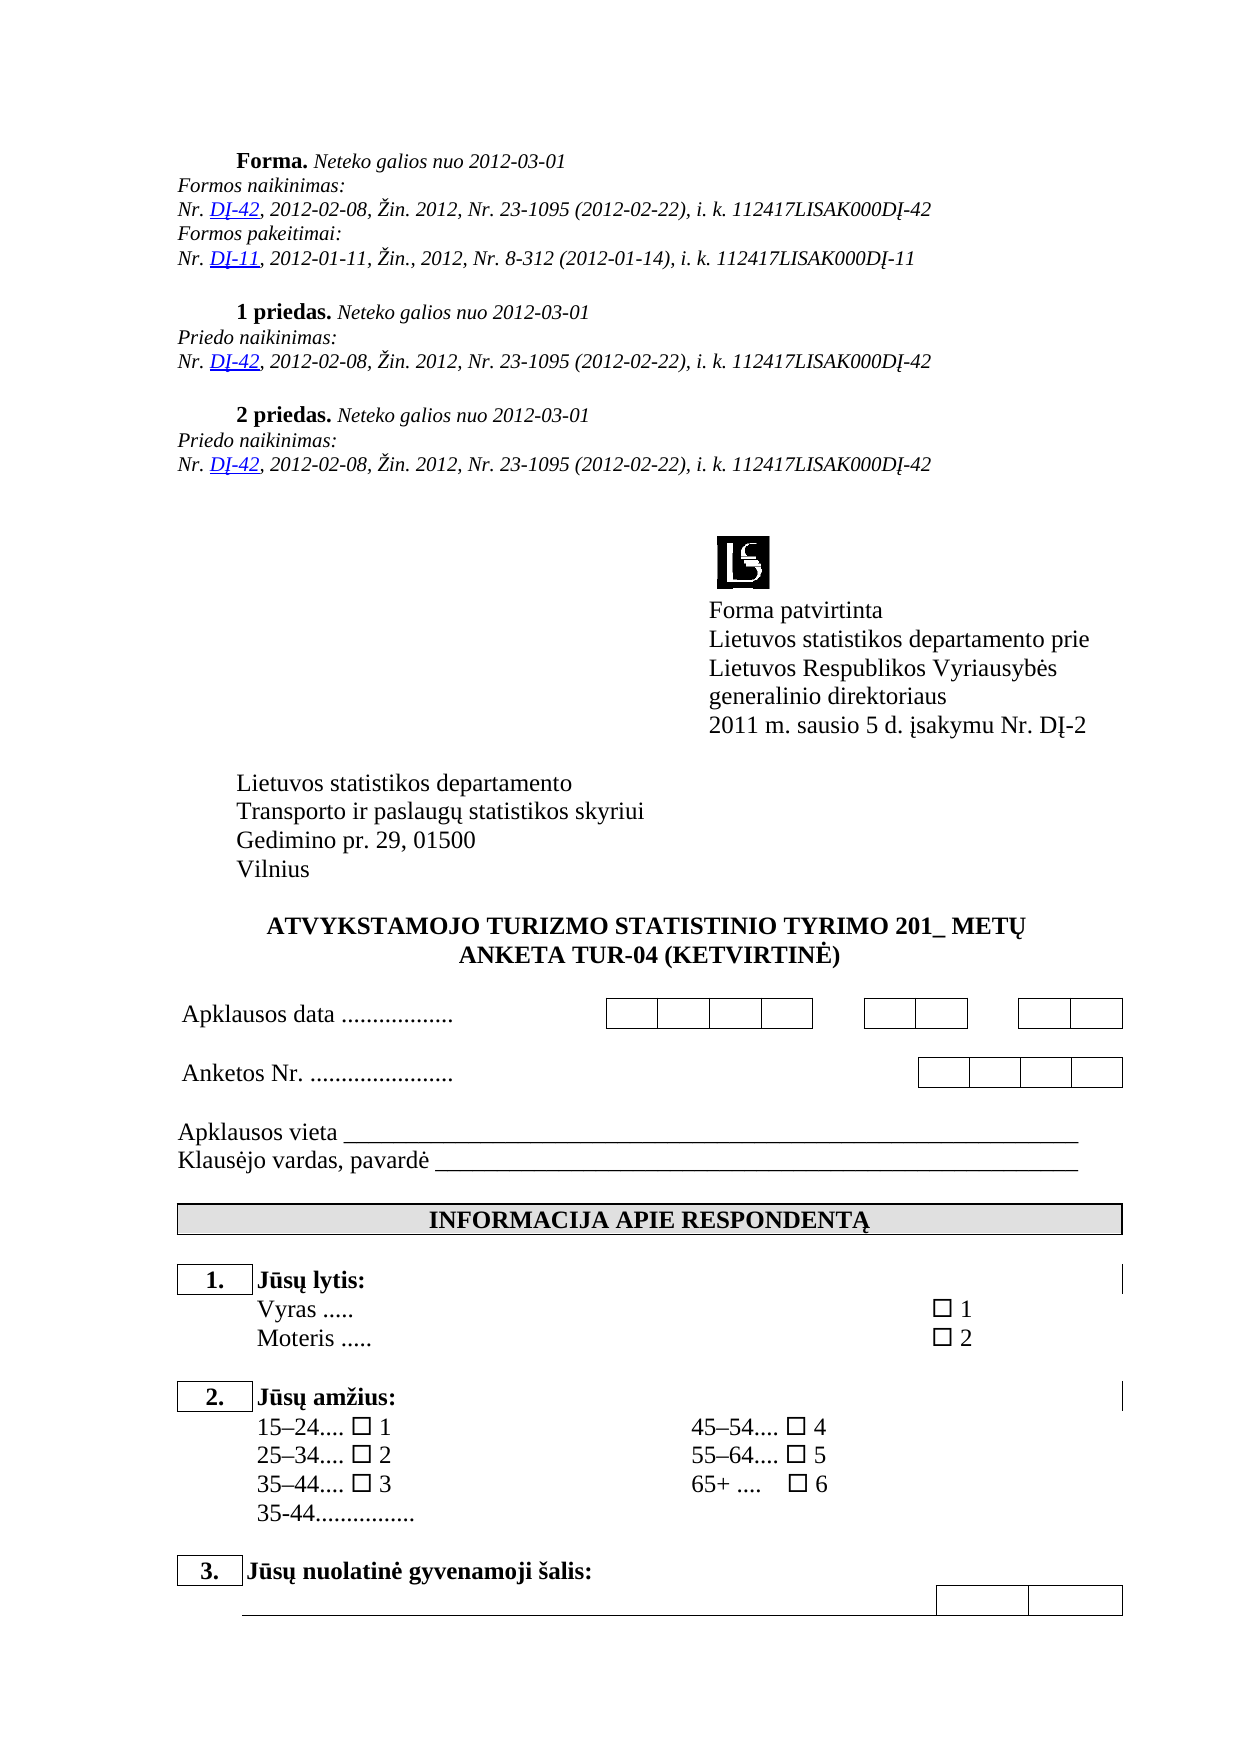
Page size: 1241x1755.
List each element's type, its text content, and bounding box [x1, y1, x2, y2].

table_header Jūsų nuolatinė gyvenamoji šalis: [243, 1555, 1122, 1585]
text Formos pakeitimai: [177, 221, 1122, 245]
table_cell [177, 1586, 242, 1615]
text Transporto ir paslaugų statistikos skyriui [177, 796, 1122, 825]
table_header Jūsų amžius: [253, 1381, 1122, 1411]
table_header [607, 999, 657, 1027]
table_header INFORMACIJA APIE RESPONDENTĄ [178, 1205, 1121, 1233]
text Nr. DĮ-11, 2012-01-11, Žin., 2012, Nr. 8-312 (2012-01-14), i. k. 112417LISAK000DĮ-11 [177, 245, 1122, 269]
table_cell 15–24.... [] 1 25–34.... [] 2 35–44.... [] 3 [253, 1411, 687, 1498]
table_header 1. [178, 1265, 252, 1293]
text Apklausos vieta [177, 1117, 1122, 1146]
text Priedo naikinimas: [177, 428, 1122, 452]
table_header 2. [178, 1382, 252, 1411]
table_header [1019, 999, 1070, 1027]
table_cell [937, 1586, 1028, 1615]
table_cell [1029, 1586, 1122, 1615]
text Formos naikinimas: [177, 173, 1122, 197]
table_cell [177, 1498, 252, 1527]
text 2 priedas. Neteko galios nuo 2012-03-01 [177, 401, 1122, 428]
text 1 priedas. Neteko galios nuo 2012-03-01 [177, 298, 1122, 324]
table_header [710, 999, 761, 1027]
table_cell [687, 1498, 1122, 1527]
table_header 3. [178, 1556, 242, 1585]
text Forma patvirtinta [177, 595, 1122, 624]
table_cell [242, 1585, 936, 1615]
text Lietuvos Respublikos Vyriausybės [177, 653, 1122, 681]
table_cell [177, 1295, 252, 1323]
table_header [1072, 1058, 1122, 1087]
text ANKETA TUR-04 (KETVIRTINĖ) [177, 940, 1122, 969]
table_cell 45–54.... [] 4 55–64.... [] 5 65+ .... [] 6 [687, 1411, 1122, 1498]
table_header [919, 1058, 969, 1087]
text Lietuvos statistikos departamento prie [177, 624, 1122, 653]
table_header [658, 999, 709, 1027]
text Gedimino pr. 29, 01500 [177, 825, 1122, 854]
text (Lietuvos statistikos departamento ženklas) [177, 505, 1122, 595]
table_header [813, 998, 864, 1027]
text Nr. DĮ-42, 2012-02-08, Žin. 2012, Nr. 23-1095 (2012-02-22), i. k. 112417LISAK000DĮ-42 [177, 452, 1122, 476]
text Forma. Neteko galios nuo 2012-03-01 [177, 147, 1122, 173]
table_header [1071, 999, 1122, 1027]
text ATVYKSTAMOJO TURIZMO STATISTINIO TYRIMO 201_ METŲ [177, 911, 1122, 940]
text Lietuvos statistikos departamento [177, 768, 1122, 796]
table_cell [177, 1412, 252, 1498]
table_header Anketos Nr. ....................... [177, 1057, 918, 1087]
text 2011 m. sausio 5 d. įsakymu Nr. DĮ-2 [177, 710, 1122, 739]
table_cell Moteris ..... [253, 1323, 927, 1352]
table_header Jūsų lytis: [253, 1264, 1122, 1293]
table_header [968, 998, 1018, 1027]
table_header [1021, 1058, 1071, 1087]
table_header [865, 999, 915, 1027]
table_cell [177, 1323, 252, 1352]
text Nr. DĮ-42, 2012-02-08, Žin. 2012, Nr. 23-1095 (2012-02-22), i. k. 112417LISAK000DĮ-42 [177, 197, 1122, 221]
table_header [762, 999, 812, 1027]
table_header [916, 999, 967, 1027]
text Klausėjo vardas, pavardė [177, 1146, 1122, 1174]
table_cell [] 2 [927, 1323, 1122, 1352]
table_cell [] 1 [927, 1294, 1122, 1323]
text Nr. DĮ-42, 2012-02-08, Žin. 2012, Nr. 23-1095 (2012-02-22), i. k. 112417LISAK000DĮ-42 [177, 349, 1122, 373]
text generalinio direktoriaus [177, 681, 1122, 710]
table_header [970, 1058, 1020, 1087]
table_cell 35-44................ [253, 1498, 687, 1527]
table_cell Vyras ..... [253, 1294, 927, 1323]
text Vilnius [177, 854, 1122, 883]
text Priedo naikinimas: [177, 324, 1122, 349]
table_header Apklausos data .................. [177, 998, 606, 1027]
